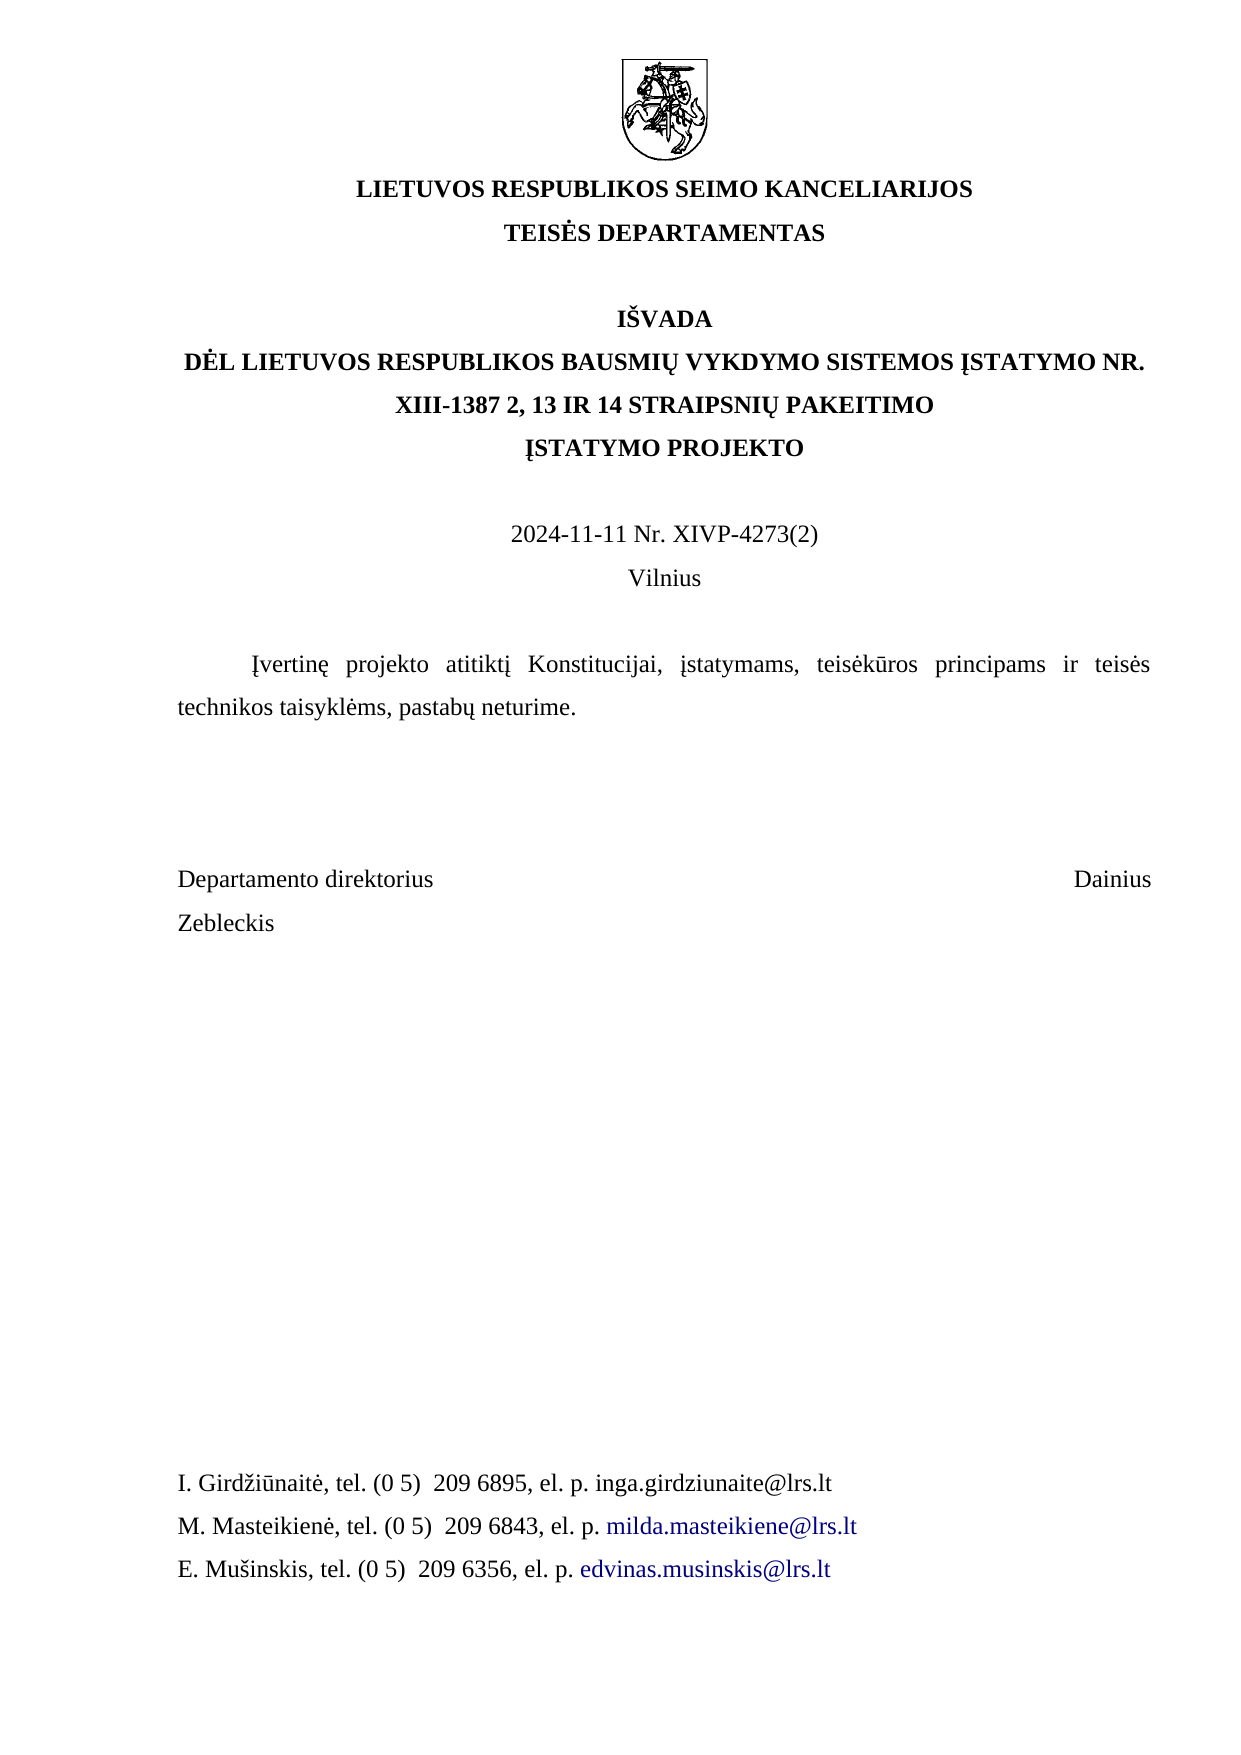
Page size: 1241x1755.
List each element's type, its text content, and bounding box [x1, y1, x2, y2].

text I. Girdžiūnaitė, tel. (0 5) 209 6895, el. p. inga.girdziunaite@lrs.lt [177, 1468, 1152, 1497]
text DĖL LIETUVOS RESPUBLIKOS BAUSMIŲ VYKDYMO SISTEMOS ĮSTATYMO NR. XIII-1387 2, 13 IR 14 STRAIPSNIŲ PAKEITIMO [177, 347, 1152, 419]
text Vilnius [177, 563, 1152, 591]
subtitle TEISĖS DEPARTAMENTAS [177, 218, 1152, 246]
text Įvertinę projekto atitiktį Konstitucijai, įstatymams, teisėkūros principams ir teisės technikos taisyklėms, pastabų neturime. [177, 649, 1152, 721]
text Departamento direktorius Dainius Zebleckis [177, 864, 1152, 936]
text E. Mušinskis, tel. (0 5) 209 6356, el. p. edvinas.musinskis@lrs.lt [177, 1554, 1152, 1583]
text M. Masteikienė, tel. (0 5) 209 6843, el. p. milda.masteikiene@lrs.lt [177, 1511, 1152, 1540]
text 2024-11-11 Nr. XIVP-4273(2) [177, 519, 1152, 548]
text Įstatymo PROJEKTO [177, 433, 1152, 462]
text IŠVADA [177, 304, 1152, 333]
text LIETUVOS RESPUBLIKOS SEIMO KANCELIARIJOS [177, 174, 1152, 203]
